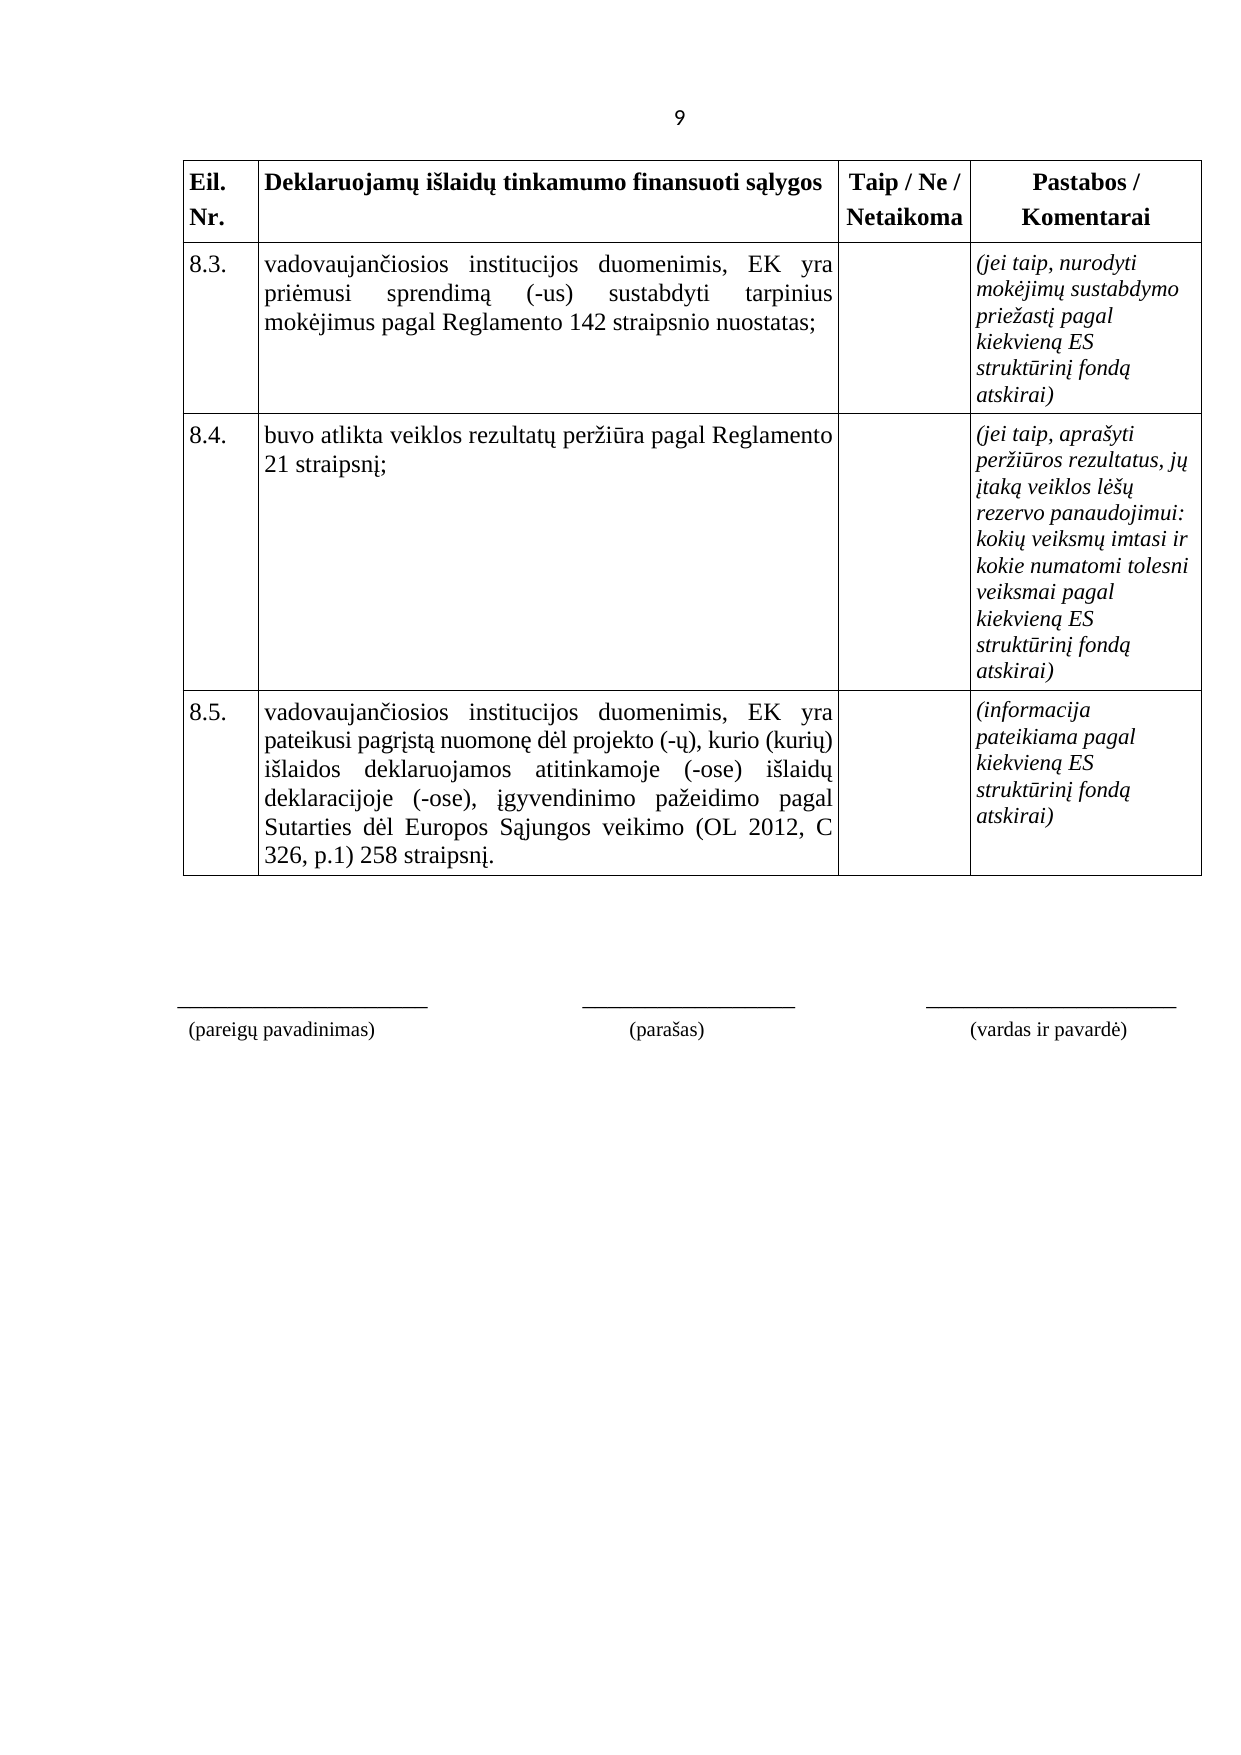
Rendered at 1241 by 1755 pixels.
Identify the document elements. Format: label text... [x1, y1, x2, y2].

table_cell [839, 243, 970, 413]
table_cell buvo atlikta veiklos rezultatų peržiūra pagal Reglamento 21 straipsnį; [259, 414, 838, 689]
table_cell 8.5. [184, 691, 258, 875]
table_cell (jei taip, nurodyti mokėjimų sustabdymo priežastį pagal kiekvieną ES struktūrinį fondą atskirai) [971, 243, 1201, 413]
table_header Deklaruojamų išlaidų tinkamumo finansuoti sąlygos [259, 161, 838, 242]
table_cell vadovaujančiosios institucijos duomenimis, EK yra priėmusi sprendimą (-us) sustabdyti tarpinius mokėjimus pagal Reglamento 142 straipsnio nuostatas; [259, 243, 838, 413]
table_cell vadovaujančiosios institucijos duomenimis, EK yra pateikusi pagrįstą nuomonę dėl projekto (-ų), kurio (kurių) išlaidos deklaruojamos atitinkamoje (-ose) išlaidų deklaracijoje (-ose), įgyvendinimo pažeidimo pagal Sutarties dėl Europos Sąjungos veikimo (OL 2012, C 326, p.1) 258 straipsnį. [259, 691, 838, 875]
table_cell 8.4. [184, 414, 258, 689]
table_cell (jei taip, aprašyti peržiūros rezultatus, jų įtaką veiklos lėšų rezervo panaudojimui: kokių veiksmų imtasi ir kokie numatomi tolesni veiksmai pagal kiekvieną ES struktūrinį fondą atskirai) [971, 414, 1201, 689]
table_header Eil. Nr. [184, 161, 258, 242]
table_header Pastabos / Komentarai [971, 161, 1201, 242]
table_cell (informacija pateikiama pagal kiekvieną ES struktūrinį fondą atskirai) [971, 691, 1201, 875]
table_cell [839, 414, 970, 689]
table_cell 8.3. [184, 243, 258, 413]
table_header Taip / Ne / Netaikoma [839, 161, 970, 242]
text (pareigų pavadinimas) (parašas) (vardas ir pavardė) [177, 1016, 1181, 1041]
text ____________________ _________________ ____________________ [177, 982, 1181, 1011]
table_cell [839, 691, 970, 875]
